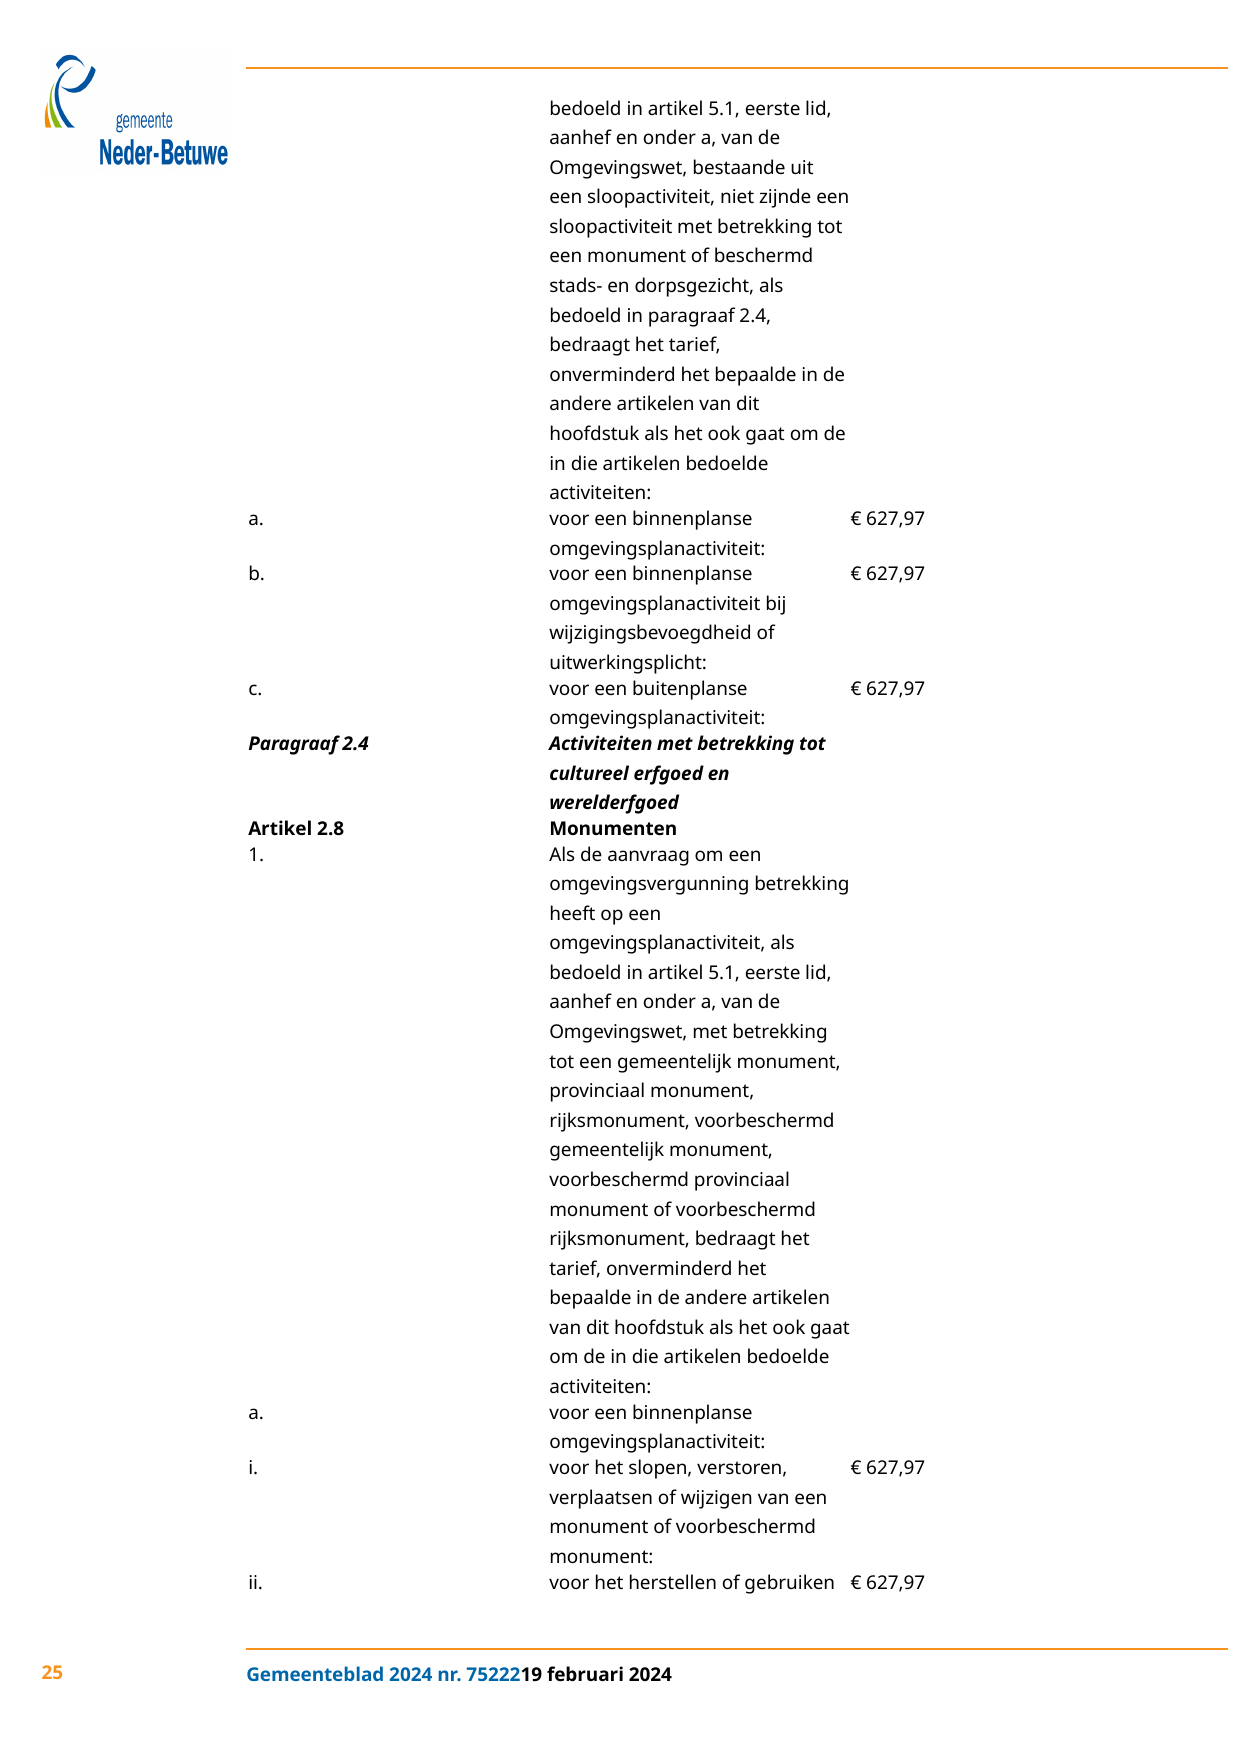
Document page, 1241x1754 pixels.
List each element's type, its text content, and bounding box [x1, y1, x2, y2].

table_cell € 627,97 [850, 560, 1152, 675]
table_cell a. [248, 1399, 549, 1454]
table_cell voor het herstellen of gebruiken [549, 1569, 850, 1594]
table_cell c. [248, 675, 549, 730]
picture [41, 47, 231, 172]
table_cell a. [248, 505, 549, 560]
table_cell voor een binnenplanse omgevingsplanactiviteit bij wijzigingsbevoegdheid of uitwerkingsplicht: [549, 560, 850, 675]
table_cell i. [248, 1454, 549, 1569]
table_cell [850, 815, 1152, 841]
table_cell [248, 95, 549, 505]
table_cell Monumenten [549, 815, 850, 841]
table_cell voor een binnenplanse omgevingsplanactiviteit: [549, 1399, 850, 1454]
table_cell ii. [248, 1569, 549, 1594]
table_cell € 627,97 [850, 1454, 1152, 1569]
table_cell 1. [248, 841, 549, 1399]
table_cell € 627,97 [850, 1569, 1152, 1594]
table_cell bedoeld in artikel 5.1, eerste lid, aanhef en onder a, van de Omgevingswet, bestaande uit een sloopactiviteit, niet zijnde een sloopactiviteit met betrekking tot een monument of beschermd stads- en dorpsgezicht, als bedoeld in paragraaf 2.4, bedraagt het tarief, onverminderd het bepaalde in de andere artikelen van dit hoofdstuk als het ook gaat om de in die artikelen bedoelde activiteiten: [549, 95, 850, 505]
table_cell Activiteiten met betrekking tot cultureel erfgoed en werelderfgoed [549, 730, 850, 815]
table_cell € 627,97 [850, 675, 1152, 730]
table_cell b. [248, 560, 549, 675]
table_cell [850, 95, 1152, 505]
table_cell Artikel 2.8 [248, 815, 549, 841]
table_cell € 627,97 [850, 505, 1152, 560]
table_cell voor een buitenplanse omgevingsplanactiviteit: [549, 675, 850, 730]
table_cell [850, 730, 1152, 815]
table_cell Paragraaf 2.4 [248, 730, 549, 815]
table_cell voor een binnenplanse omgevingsplanactiviteit: [549, 505, 850, 560]
table_cell [850, 841, 1152, 1399]
table_cell [850, 1399, 1152, 1454]
table_cell Als de aanvraag om een omgevingsvergunning betrekking heeft op een omgevingsplanactiviteit, als bedoeld in artikel 5.1, eerste lid, aanhef en onder a, van de Omgevingswet, met betrekking tot een gemeentelijk monument, provinciaal monument, rijksmonument, voorbeschermd gemeentelijk monument, voorbeschermd provinciaal monument of voorbeschermd rijksmonument, bedraagt het tarief, onverminderd het bepaalde in de andere artikelen van dit hoofdstuk als het ook gaat om de in die artikelen bedoelde activiteiten: [549, 841, 850, 1399]
table_cell voor het slopen, verstoren, verplaatsen of wijzigen van een monument of voorbeschermd monument: [549, 1454, 850, 1569]
